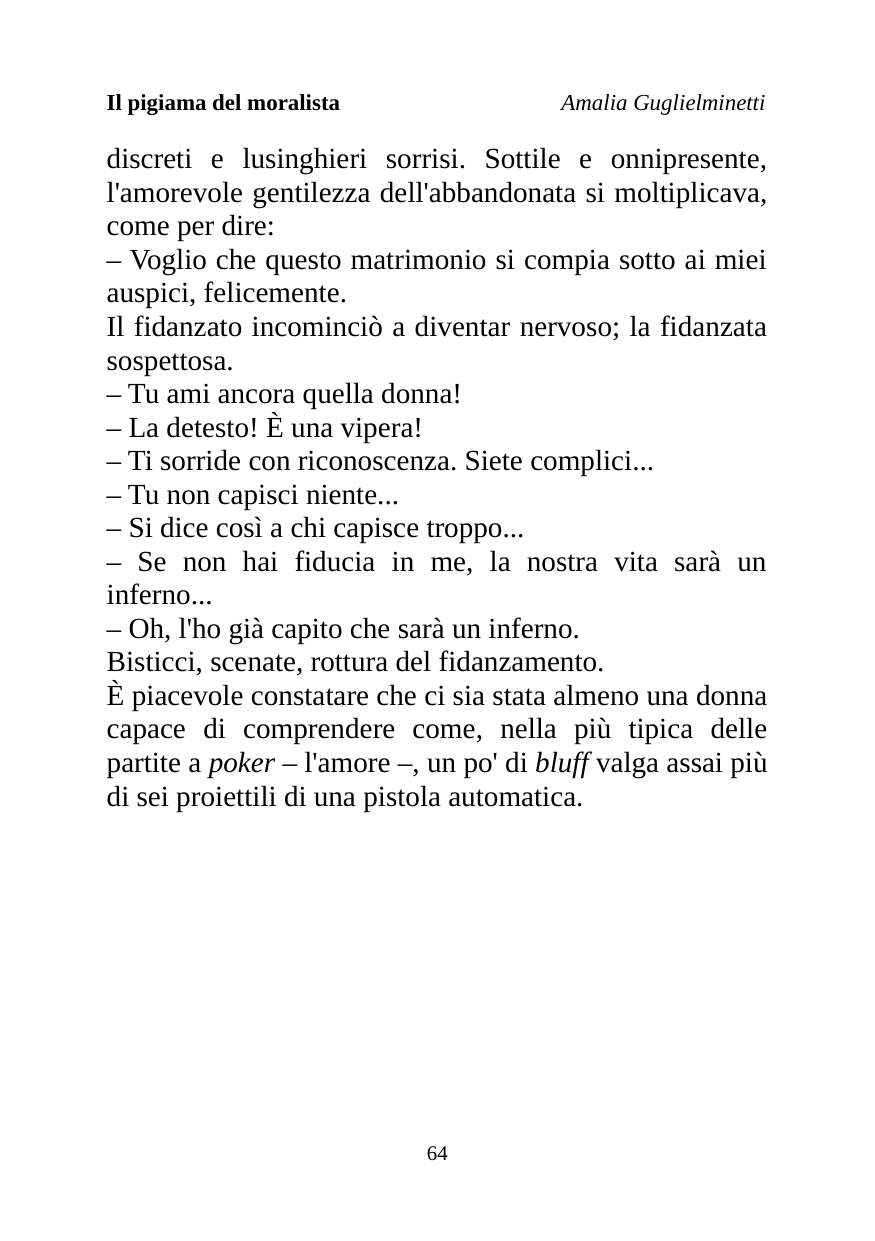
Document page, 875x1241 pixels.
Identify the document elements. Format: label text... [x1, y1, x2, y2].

text – Tu non capisci niente... [106, 477, 768, 510]
text discreti e lusinghieri sorrisi. Sottile e onnipresente, l'amorevole gentilezza dell'abbandonata si moltiplicava, come per dire: [106, 141, 768, 242]
text – Oh, l'ho già capito che sarà un inferno. [106, 611, 768, 644]
text Il fidanzato incominciò a diventar nervoso; la fidanzata sospettosa. [106, 309, 768, 376]
text È piacevole constatare che ci sia stata almeno una donna capace di comprendere come, nella più tipica delle partite a poker – l'amore –, un po' di bluff valga assai più di sei proiettili di una pistola automatica. [106, 678, 768, 812]
text – Tu ami ancora quella donna! [106, 376, 768, 410]
text – Ti sorride con riconoscenza. Siete complici... [106, 443, 768, 477]
text – La detesto! È una vipera! [106, 410, 768, 443]
text – Si dice così a chi capisce troppo... [106, 510, 768, 544]
text Bisticci, scenate, rottura del fidanzamento. [106, 644, 768, 678]
text – Voglio che questo matrimonio si compia sotto ai miei auspici, felicemente. [106, 242, 768, 309]
text – Se non hai fiducia in me, la nostra vita sarà un inferno... [106, 544, 768, 611]
